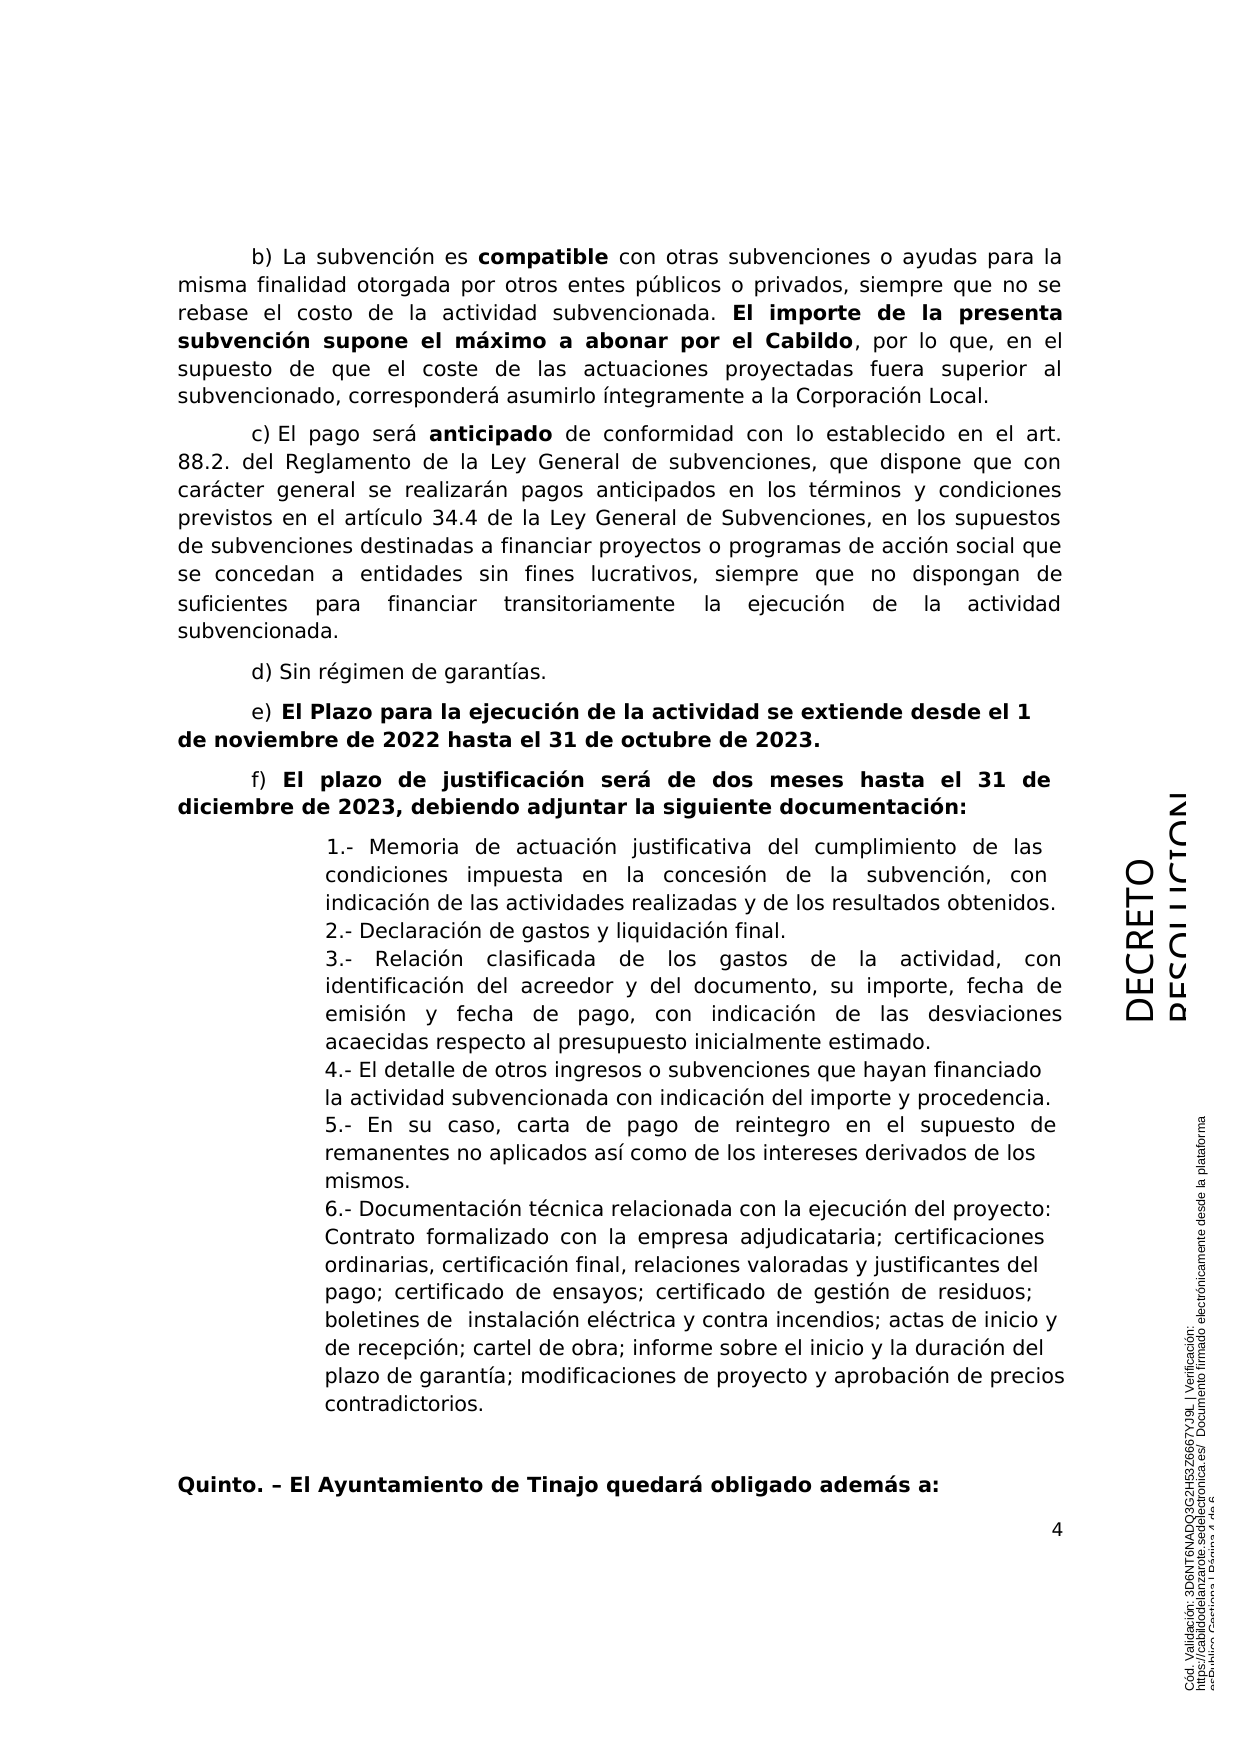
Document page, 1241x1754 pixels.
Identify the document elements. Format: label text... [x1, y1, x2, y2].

text 6.- Documentación técnica relacionada con la ejecución del proyecto: Contrato formalizado con la empresa adjudicataria; certificaciones ordinarias, certificación final, relaciones valoradas y justificantes del pago; certificado de ensayos; certificado de gestión de residuos; boletines de instalación eléctrica y contra incendios; actas de inicio y de recepción; cartel de obra; informe sobre el inicio y la duración del plazo de garantía; modificaciones de proyecto y aprobación de precios contradictorios. [324, 1197, 1065, 1416]
text 3.- Relación clasificada de los gastos de la actividad, con identificación del acreedor y del documento, su importe, fecha de emisión y fecha de pago, con indicación de las desviaciones acaecidas respecto al presupuesto inicialmente estimado. [325, 947, 1063, 1054]
text subvencionada. [177, 619, 1065, 644]
text de [872, 592, 900, 616]
list El Plazo para la ejecución de la actividad se extiende desde el 1 de noviembre de 2022 hasta el 31 de octubre de 2023. [177, 700, 1062, 752]
text 4 [1051, 1519, 1066, 1541]
list Sin régimen de garantías. [251, 660, 1065, 684]
text Cód. Validación: 3D6NT6NADQ3G2H53Z6667YJ9L | Verificación: https://cabildodelanzarote.sedelectronica.es/ Documento firmado electrónicamente desde la plataforma esPublico Gestiona | Página 4 de 6 [1183, 1078, 1211, 1692]
text 4.- El detalle de otros ingresos o subvenciones que hayan financiado la actividad subvencionada con indicación del importe y procedencia. 5.- En su caso, carta de pago de reintegro en el supuesto de remanentes no aplicados así como de los intereses derivados de los mismos. [324, 1058, 1063, 1193]
text transitoriamente [504, 592, 680, 616]
text ejecución [747, 592, 849, 616]
list El pago será anticipado de conformidad con lo establecido en el art. 88.2. del Reglamento de la Ley General de subvenciones, que dispone que con carácter general se realizarán pagos anticipados en los términos y condiciones previstos en el artículo 34.4 de la Ley General de Subvenciones, en los supuestos de subvenciones destinadas a financiar proyectos o programas de acción social que se concedan a entidades sin fines lucrativos, siempre que no dispongan de recursos [177, 422, 1063, 590]
text financiar [387, 592, 480, 616]
text DECRETO RESOLUCION [1117, 629, 1183, 1027]
text 1.- Memoria de actuación justificativa del cumplimiento de las condiciones impuesta en la concesión de la subvención, con indicación de las actividades realizadas y de los resultados obtenidos. 2.- Declaración de gastos y liquidación final. [325, 835, 1063, 943]
text la [923, 592, 944, 616]
text actividad [967, 592, 1065, 616]
list La subvención es compatible con otras subvenciones o ayudas para la misma finalidad otorgada por otros entes públicos o privados, siempre que no se rebase el costo de la actividad subvencionada. El importe de la presenta subvención supone el máximo a abonar por el Cabildo, por lo que, en el supuesto de que el coste de las actuaciones proyectadas fuera superior al subvencionado, corresponderá asumirlo íntegramente a la Corporación Local. [177, 245, 1063, 409]
text la [703, 592, 724, 616]
text Quinto. – El Ayuntamiento de Tinajo quedará obligado además a: [177, 1473, 941, 1498]
text para [315, 592, 364, 616]
list El plazo de justificación será de dos meses hasta el 31 de diciembre de 2023, debiendo adjuntar la siguiente documentación: [177, 768, 1063, 819]
text suficientes [177, 592, 292, 616]
